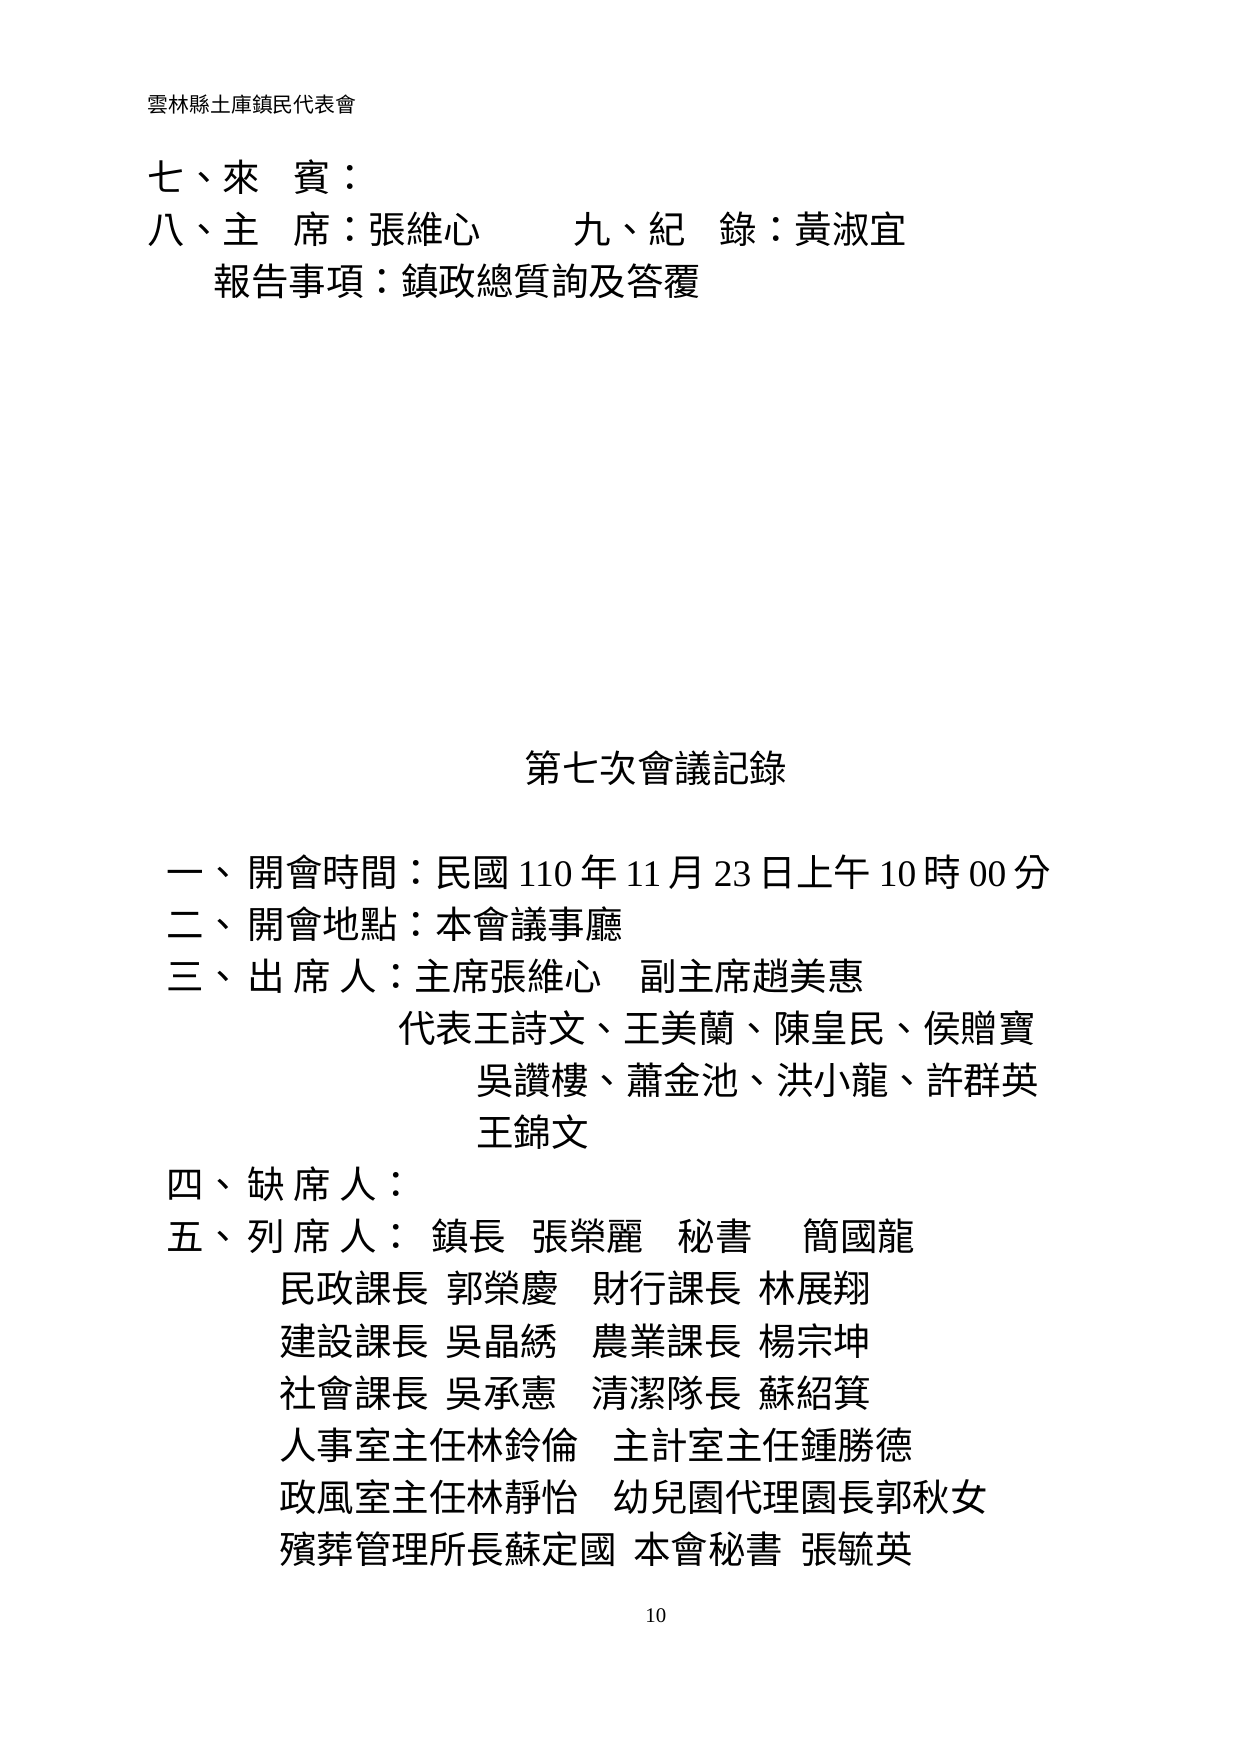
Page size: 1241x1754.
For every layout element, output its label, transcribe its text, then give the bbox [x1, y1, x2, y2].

list 開會時間：民國110年11月23日上午10時00分 [166, 844, 1163, 897]
text 社會課長 吳承憲 清潔隊長 蘇紹箕 [148, 1365, 1163, 1417]
list 缺 席 人： [166, 1157, 1163, 1209]
text 七、來 賓： [148, 150, 1163, 202]
text 建設課長 吳晶綉 農業課長 楊宗坤 [148, 1313, 1163, 1365]
list 出 席 人：主席張維心 副主席趙美惠 [166, 949, 1163, 1001]
text 代表王詩文、王美蘭、陳皇民、侯贈寶 [148, 1001, 1163, 1053]
text 王錦文 [448, 1105, 1163, 1157]
list 列 席 人： 鎮長 張榮麗 秘書 簡國龍 [166, 1209, 1163, 1261]
text 報告事項：鎮政總質詢及答覆 [148, 254, 1163, 306]
text 吳讚樓、蕭金池、洪小龍、許群英 [448, 1053, 1163, 1105]
text 人事室主任林鈴倫 主計室主任鍾勝德 [148, 1417, 1163, 1469]
text 民政課長 郭榮慶 財行課長 林展翔 [148, 1261, 1163, 1313]
list 開會地點：本會議事廳 [166, 897, 1163, 949]
text 八、主 席：張維心 九、紀 錄：黃淑宜 [148, 202, 1163, 254]
text 第七次會議記錄 [148, 740, 1163, 792]
text 殯葬管理所長蘇定國 本會秘書 張毓英 [148, 1522, 1163, 1574]
text 政風室主任林靜怡 幼兒園代理園長郭秋女 [148, 1469, 1163, 1522]
